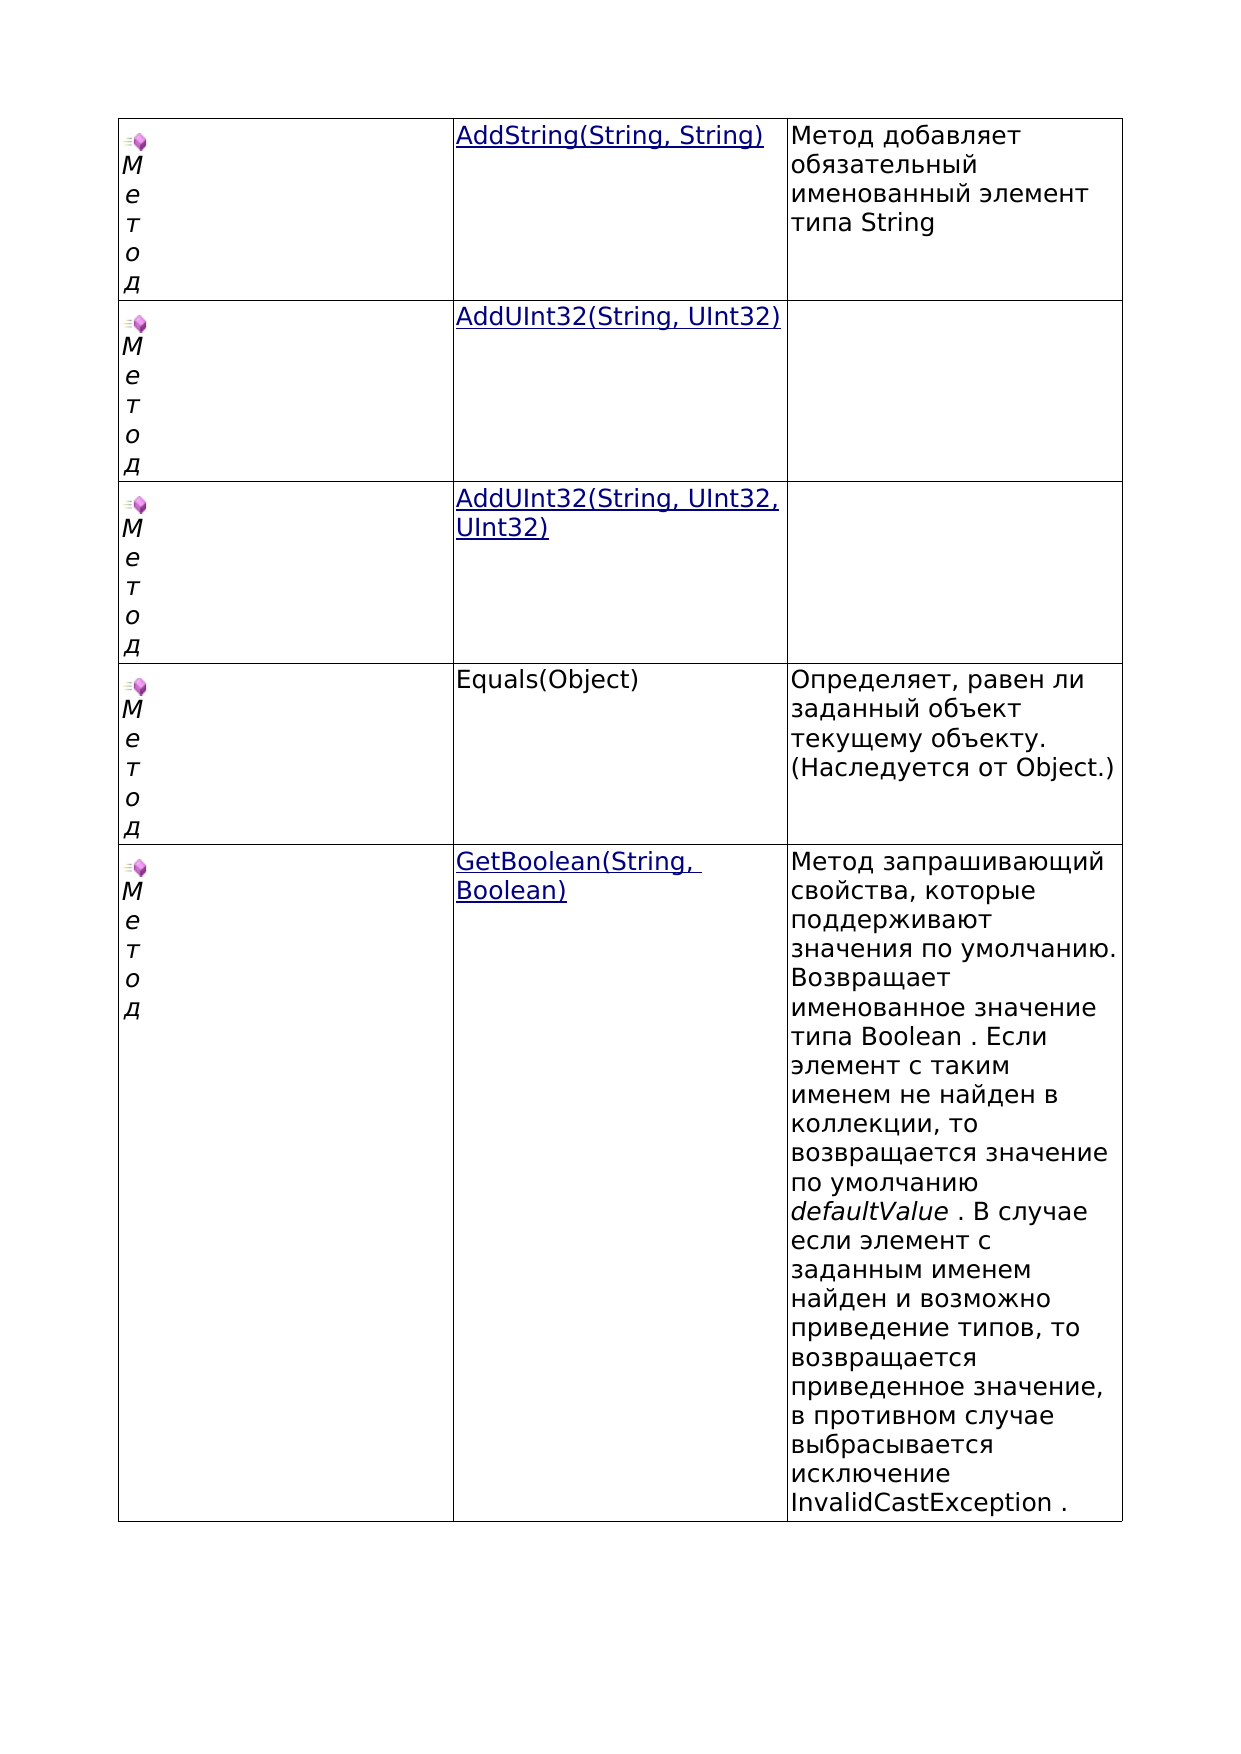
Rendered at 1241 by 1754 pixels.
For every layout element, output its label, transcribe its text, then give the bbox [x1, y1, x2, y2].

picture [121, 859, 147, 877]
table_cell AddUInt32(String, UInt32) [454, 301, 787, 481]
picture [121, 496, 147, 514]
table_cell [119, 664, 453, 844]
picture [121, 133, 147, 151]
table_cell Определяет, равен ли заданный объект текущему объекту. (Наследуется от Object.) [788, 664, 1122, 844]
table_cell Метод добавляет обязательный именованный элемент типа String [788, 119, 1122, 299]
table_cell [119, 119, 453, 299]
table_cell [119, 482, 453, 662]
table_cell AddUInt32(String, UInt32, UInt32) [454, 482, 787, 662]
table_cell GetBoolean(String, Boolean) [454, 845, 787, 1521]
table_cell AddString(String, String) [454, 119, 787, 299]
table_cell [788, 301, 1122, 481]
table_cell Equals(Object) [454, 664, 787, 844]
picture [121, 678, 147, 696]
table_cell Метод запрашивающий свойства, которые поддерживают значения по умолчанию. Возвращает именованное значение типа Boolean . Если элемент с таким именем не найден в коллекции, то возвращается значение по умолчанию defaultValue . В случае если элемент с заданным именем найден и возможно приведение типов, то возвращается приведенное значение, в противном случае выбрасывается исключение InvalidCastException . [788, 845, 1122, 1521]
picture [121, 315, 147, 333]
table_cell [788, 482, 1122, 662]
table_cell [119, 301, 453, 481]
table_cell [119, 845, 453, 1521]
